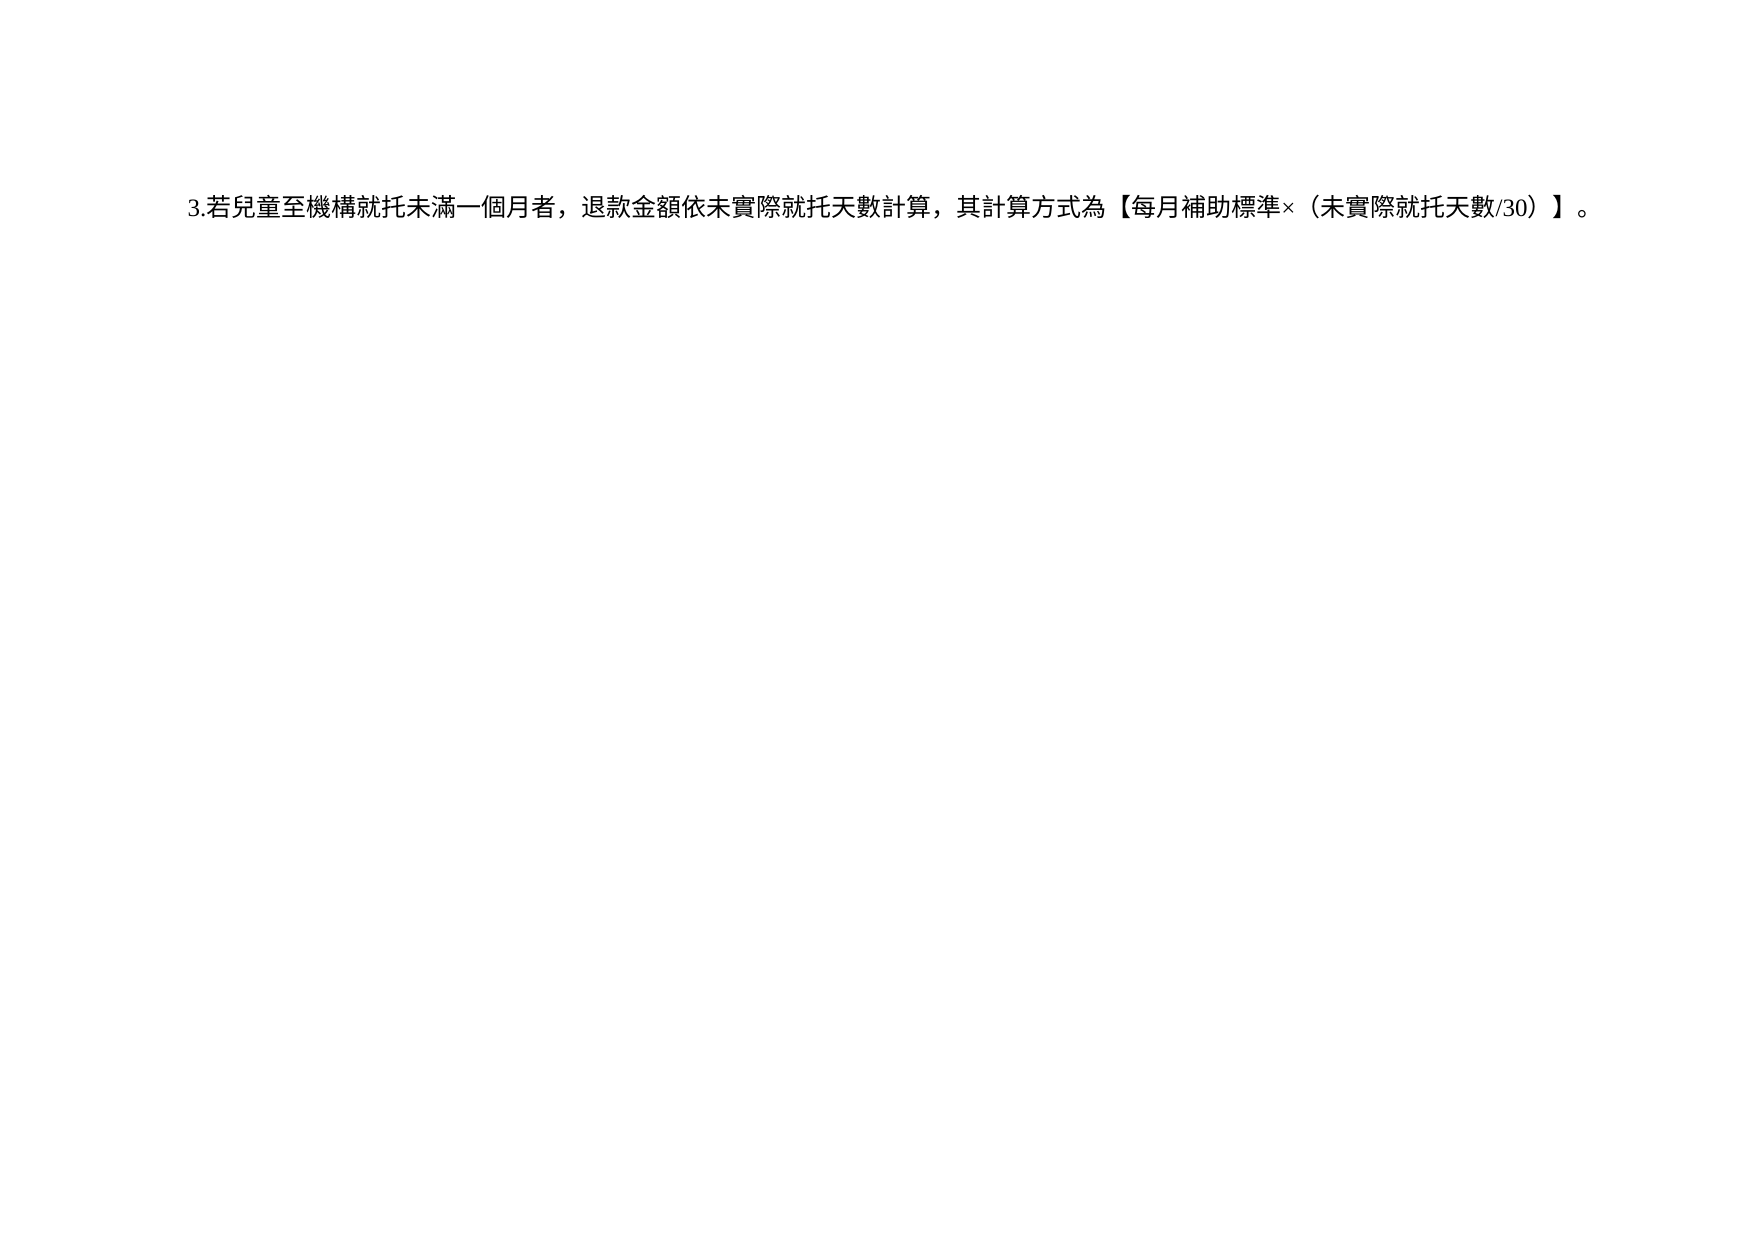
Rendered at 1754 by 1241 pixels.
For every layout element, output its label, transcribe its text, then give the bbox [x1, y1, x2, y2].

text 3.若兒童至機構就托未滿一個月者，退款金額依未實際就托天數計算，其計算方式為【每月補助標準×（未實際就托天數/30）】。 [150, 187, 1604, 223]
